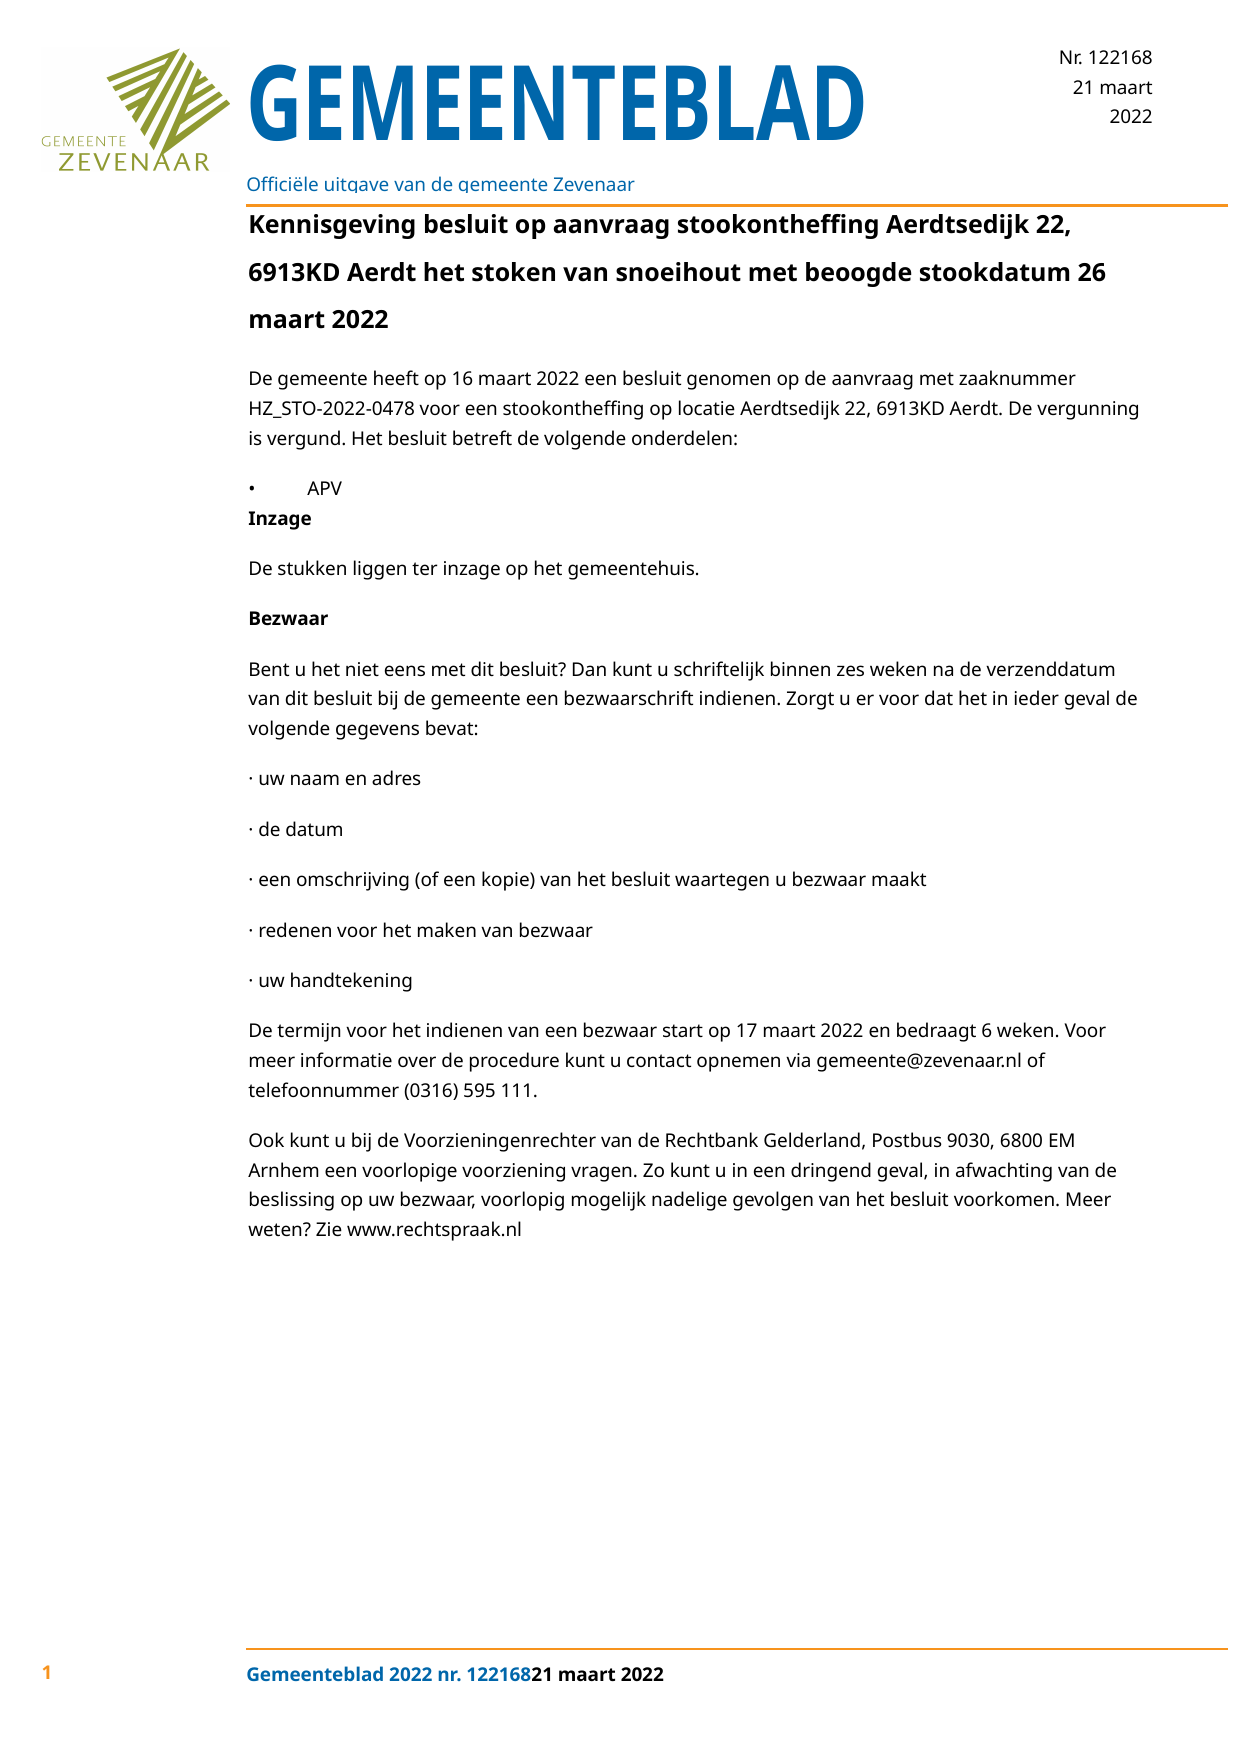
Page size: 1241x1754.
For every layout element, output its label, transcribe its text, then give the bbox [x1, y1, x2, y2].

picture [41, 47, 231, 172]
text De termijn voor het indienen van een bezwaar start op 17 maart 2022 en bedraagt 6 weken. Voor meer informatie over de procedure kunt u contact opnemen via gemeente@zevenaar.nl of telefoonnummer (0316) 595 111. [248, 1018, 1152, 1102]
list APV [248, 475, 1152, 501]
text · redenen voor het maken van bezwaar [248, 917, 1152, 942]
text · uw handtekening [248, 967, 1152, 993]
text De stukken liggen ter inzage op het gemeentehuis. [248, 555, 1152, 581]
text Kennisgeving besluit op aanvraag stookontheffing Aerdtsedijk 22, 6913KD Aerdt het stoken van snoeihout met beoogde stookdatum 26 maart 2022 [248, 207, 1152, 336]
text Bent u het niet eens met dit besluit? Dan kunt u schriftelijk binnen zes weken na de verzenddatum van dit besluit bij de gemeente een bezwaarschrift indienen. Zorgt u er voor dat het in ieder geval de volgende gegevens bevat: [248, 656, 1152, 741]
text Inzage [248, 505, 1152, 530]
text · uw naam en adres [248, 766, 1152, 791]
text · een omschrijving (of een kopie) van het besluit waartegen u bezwaar maakt [248, 866, 1152, 892]
text · de datum [248, 816, 1152, 842]
text De gemeente heeft op 16 maart 2022 een besluit genomen op de aanvraag met zaaknummer HZ_STO-2022-0478 voor een stookontheffing op locatie Aerdtsedijk 22, 6913KD Aerdt. De vergunning is vergund. Het besluit betreft de volgende onderdelen: [248, 366, 1152, 450]
text Ook kunt u bij de Voorzieningenrechter van de Rechtbank Gelderland, Postbus 9030, 6800 EM Arnhem een voorlopige voorziening vragen. Zo kunt u in een dringend geval, in afwachting van de beslissing op uw bezwaar, voorlopig mogelijk nadelige gevolgen van het besluit voorkomen. Meer weten? Zie www.rechtspraak.nl [248, 1127, 1152, 1242]
text Bezwaar [248, 606, 1152, 631]
